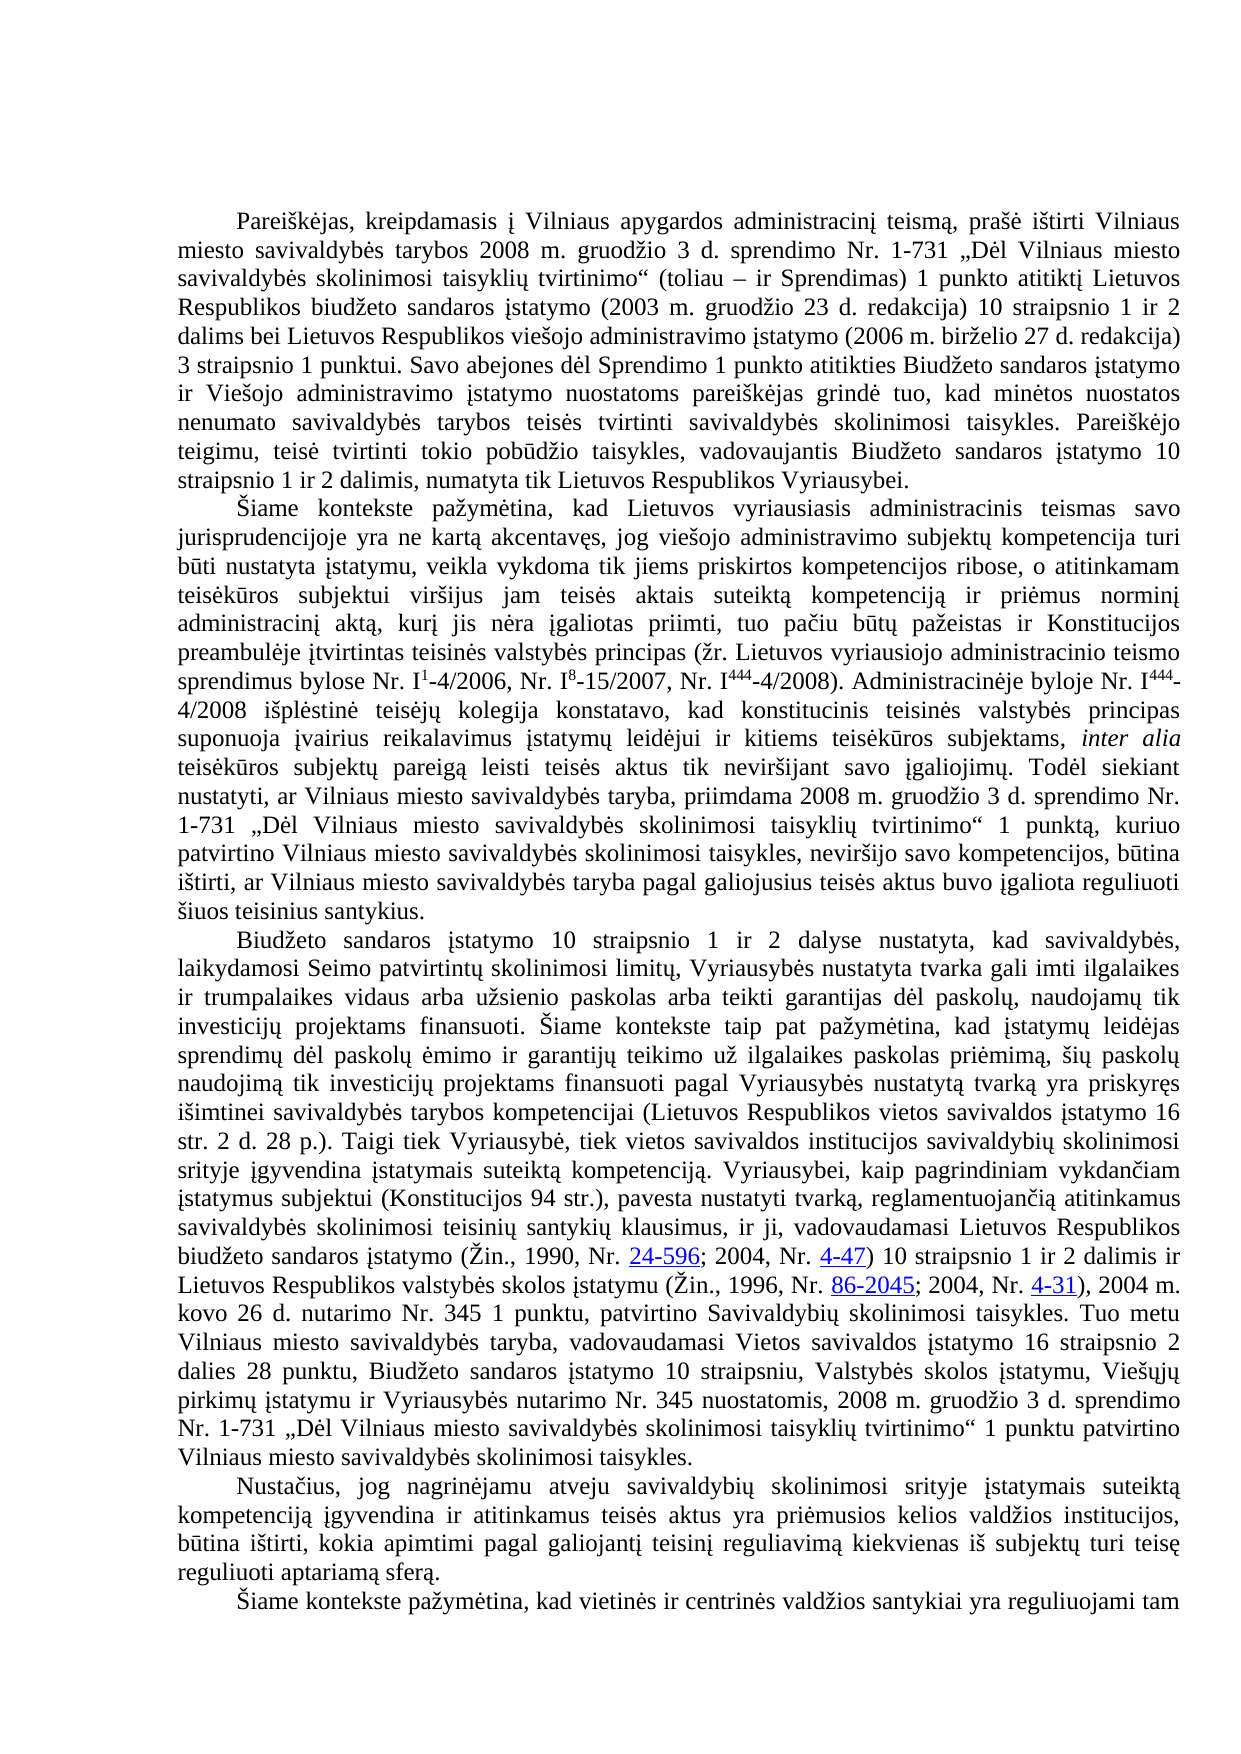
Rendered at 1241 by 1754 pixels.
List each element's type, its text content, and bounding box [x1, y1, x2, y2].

text Biudžeto sandaros įstatymo 10 straipsnio 1 ir 2 dalyse nustatyta, kad savivaldybės, laikydamosi Seimo patvirtintų skolinimosi limitų, Vyriausybės nustatyta tvarka gali imti ilgalaikes ir trumpalaikes vidaus arba užsienio paskolas arba teikti garantijas dėl paskolų, naudojamų tik investicijų projektams finansuoti. Šiame kontekste taip pat pažymėtina, kad įstatymų leidėjas sprendimų dėl paskolų ėmimo ir garantijų teikimo už ilgalaikes paskolas priėmimą, šių paskolų naudojimą tik investicijų projektams finansuoti pagal Vyriausybės nustatytą tvarką yra priskyręs išimtinei savivaldybės tarybos kompetencijai (Lietuvos Respublikos vietos savivaldos įstatymo 16 str. 2 d. 28 p.). Taigi tiek Vyriausybė, tiek vietos savivaldos institucijos savivaldybių skolinimosi srityje įgyvendina įstatymais suteiktą kompetenciją. Vyriausybei, kaip pagrindiniam vykdančiam įstatymus subjektui (Konstitucijos 94 str.), pavesta nustatyti tvarką, reglamentuojančią atitinkamus savivaldybės skolinimosi teisinių santykių klausimus, ir ji, vadovaudamasi Lietuvos Respublikos biudžeto sandaros įstatymo (Žin., 1990, Nr. 24-596; 2004, Nr. 4-47) 10 straipsnio 1 ir 2 dalimis ir Lietuvos Respublikos valstybės skolos įstatymu (Žin., 1996, Nr. 86-2045; 2004, Nr. 4-31), 2004 m. kovo 26 d. nutarimo Nr. 345 1 punktu, patvirtino Savivaldybių skolinimosi taisykles. Tuo metu Vilniaus miesto savivaldybės taryba, vadovaudamasi Vietos savivaldos įstatymo 16 straipsnio 2 dalies 28 punktu, Biudžeto sandaros įstatymo 10 straipsniu, Valstybės skolos įstatymu, Viešųjų pirkimų įstatymu ir Vyriausybės nutarimo Nr. 345 nuostatomis, 2008 m. gruodžio 3 d. sprendimo Nr. 1-731 „Dėl Vilniaus miesto savivaldybės skolinimosi taisyklių tvirtinimo“ 1 punktu patvirtino Vilniaus miesto savivaldybės skolinimosi taisykles. [177, 925, 1181, 1471]
text Nustačius, jog nagrinėjamu atveju savivaldybių skolinimosi srityje įstatymais suteiktą kompetenciją įgyvendina ir atitinkamus teisės aktus yra priėmusios kelios valdžios institucijos, būtina ištirti, kokia apimtimi pagal galiojantį teisinį reguliavimą kiekvienas iš subjektų turi teisę reguliuoti aptariamą sferą. [177, 1471, 1181, 1586]
text Šiame kontekste pažymėtina, kad vietinės ir centrinės valdžios santykiai yra reguliuojami tam [177, 1586, 1181, 1615]
text Šiame kontekste pažymėtina, kad Lietuvos vyriausiasis administracinis teismas savo jurisprudencijoje yra ne kartą akcentavęs, jog viešojo administravimo subjektų kompetencija turi būti nustatyta įstatymu, veikla vykdoma tik jiems priskirtos kompetencijos ribose, o atitinkamam teisėkūros subjektui viršijus jam teisės aktais suteiktą kompetenciją ir priėmus norminį administracinį aktą, kurį jis nėra įgaliotas priimti, tuo pačiu būtų pažeistas ir Konstitucijos preambulėje įtvirtintas teisinės valstybės principas (žr. Lietuvos vyriausiojo administracinio teismo sprendimus bylose Nr. I1-4/2006, Nr. I8-15/2007, Nr. I444-4/2008). Administracinėje byloje Nr. I444-4/2008 išplėstinė teisėjų kolegija konstatavo, kad konstitucinis teisinės valstybės principas suponuoja įvairius reikalavimus įstatymų leidėjui ir kitiems teisėkūros subjektams, inter alia teisėkūros subjektų pareigą leisti teisės aktus tik neviršijant savo įgaliojimų. Todėl siekiant nustatyti, ar Vilniaus miesto savivaldybės taryba, priimdama 2008 m. gruodžio 3 d. sprendimo Nr. 1-731 „Dėl Vilniaus miesto savivaldybės skolinimosi taisyklių tvirtinimo“ 1 punktą, kuriuo patvirtino Vilniaus miesto savivaldybės skolinimosi taisykles, neviršijo savo kompetencijos, būtina ištirti, ar Vilniaus miesto savivaldybės taryba pagal galiojusius teisės aktus buvo įgaliota reguliuoti šiuos teisinius santykius. [177, 493, 1181, 925]
text Pareiškėjas, kreipdamasis į Vilniaus apygardos administracinį teismą, prašė ištirti Vilniaus miesto savivaldybės tarybos 2008 m. gruodžio 3 d. sprendimo Nr. 1-731 „Dėl Vilniaus miesto savivaldybės skolinimosi taisyklių tvirtinimo“ (toliau – ir Sprendimas) 1 punkto atitiktį Lietuvos Respublikos biudžeto sandaros įstatymo (2003 m. gruodžio 23 d. redakcija) 10 straipsnio 1 ir 2 dalims bei Lietuvos Respublikos viešojo administravimo įstatymo (2006 m. birželio 27 d. redakcija) 3 straipsnio 1 punktui. Savo abejones dėl Sprendimo 1 punkto atitikties Biudžeto sandaros įstatymo ir Viešojo administravimo įstatymo nuostatoms pareiškėjas grindė tuo, kad minėtos nuostatos nenumato savivaldybės tarybos teisės tvirtinti savivaldybės skolinimosi taisykles. Pareiškėjo teigimu, teisė tvirtinti tokio pobūdžio taisykles, vadovaujantis Biudžeto sandaros įstatymo 10 straipsnio 1 ir 2 dalimis, numatyta tik Lietuvos Respublikos Vyriausybei. [177, 206, 1181, 493]
